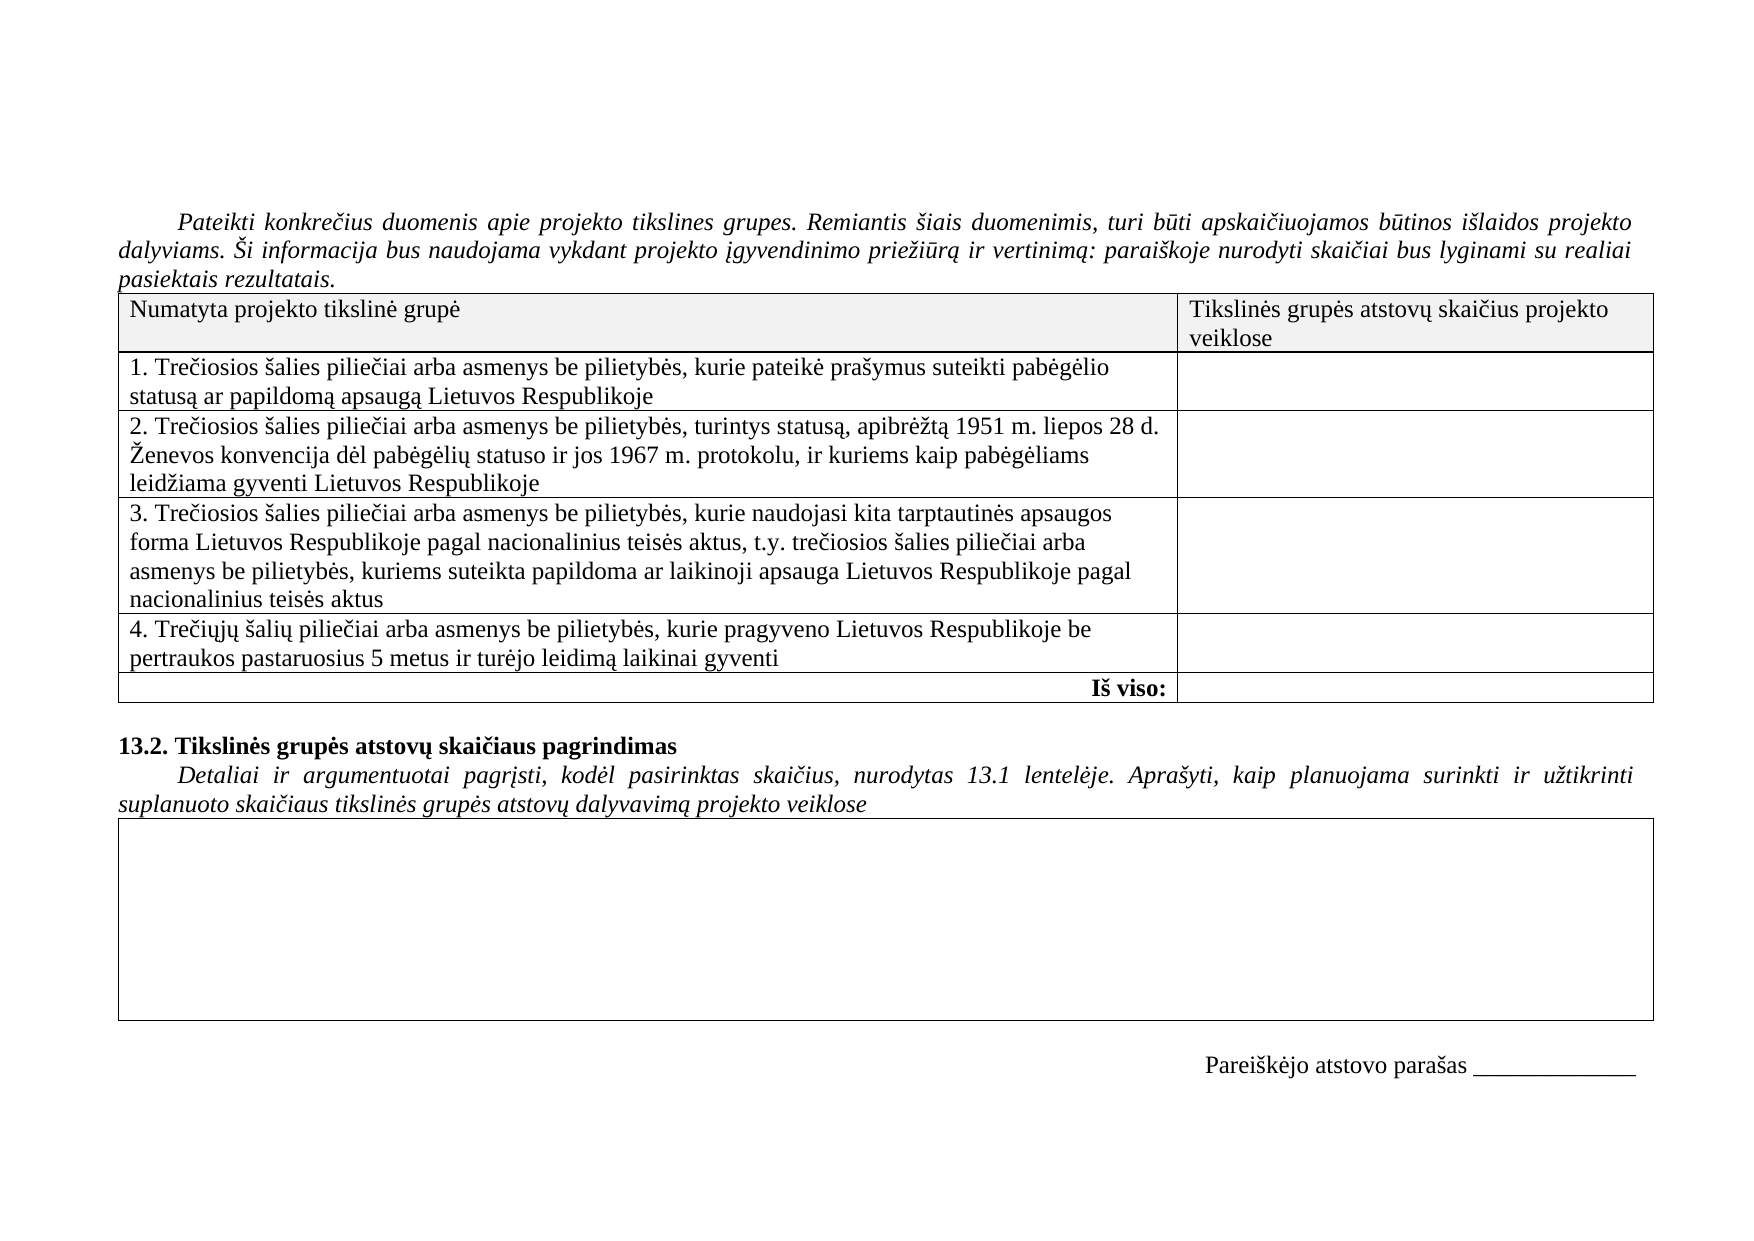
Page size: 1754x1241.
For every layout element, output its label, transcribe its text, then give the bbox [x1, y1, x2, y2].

table_cell 1. Trečiosios šalies piliečiai arba asmenys be pilietybės, kurie pateikė prašymus suteikti pabėgėlio statusą ar papildomą apsaugą Lietuvos Respublikoje [119, 353, 1177, 410]
table_header [119, 819, 1653, 1020]
table_header Numatyta projekto tikslinė grupė [119, 294, 1177, 351]
table_cell 4. Trečiųjų šalių piliečiai arba asmenys be pilietybės, kurie pragyveno Lietuvos Respublikoje be pertraukos pastaruosius 5 metus ir turėjo leidimą laikinai gyventi [119, 614, 1177, 672]
text 13.2. Tikslinės grupės atstovų skaičiaus pagrindimas [118, 731, 1636, 760]
table_cell [1178, 411, 1653, 497]
table_header Tikslinės grupės atstovų skaičius projekto veiklose [1178, 294, 1653, 351]
table_cell [1178, 614, 1653, 672]
text Pareiškėjo atstovo parašas _____________ [118, 1050, 1636, 1078]
text Detaliai ir argumentuotai pagrįsti, kodėl pasirinktas skaičius, nurodytas 13.1 lentelėje. Aprašyti, kaip planuojama surinkti ir užtikrinti suplanuoto skaičiaus tikslinės grupės atstovų dalyvavimą projekto veiklose [118, 760, 1636, 818]
table_cell [1178, 353, 1653, 410]
table_cell 2. Trečiosios šalies piliečiai arba asmenys be pilietybės, turintys statusą, apibrėžtą 1951 m. liepos 28 d. Ženevos konvencija dėl pabėgėlių statuso ir jos 1967 m. protokolu, ir kuriems kaip pabėgėliams leidžiama gyventi Lietuvos Respublikoje [119, 411, 1177, 497]
table_cell Iš viso: [119, 673, 1177, 702]
table_cell 3. Trečiosios šalies piliečiai arba asmenys be pilietybės, kurie naudojasi kita tarptautinės apsaugos forma Lietuvos Respublikoje pagal nacionalinius teisės aktus, t.y. trečiosios šalies piliečiai arba asmenys be pilietybės, kuriems suteikta papildoma ar laikinoji apsauga Lietuvos Respublikoje pagal nacionalinius teisės aktus [119, 498, 1177, 613]
table_cell [1178, 498, 1653, 613]
text Pateikti konkrečius duomenis apie projekto tikslines grupes. Remiantis šiais duomenimis, turi būti apskaičiuojamos būtinos išlaidos projekto dalyviams. Ši informacija bus naudojama vykdant projekto įgyvendinimo priežiūrą ir vertinimą: paraiškoje nurodyti skaičiai bus lyginami su realiai pasiektais rezultatais. [118, 207, 1636, 293]
table_cell [1178, 673, 1653, 702]
